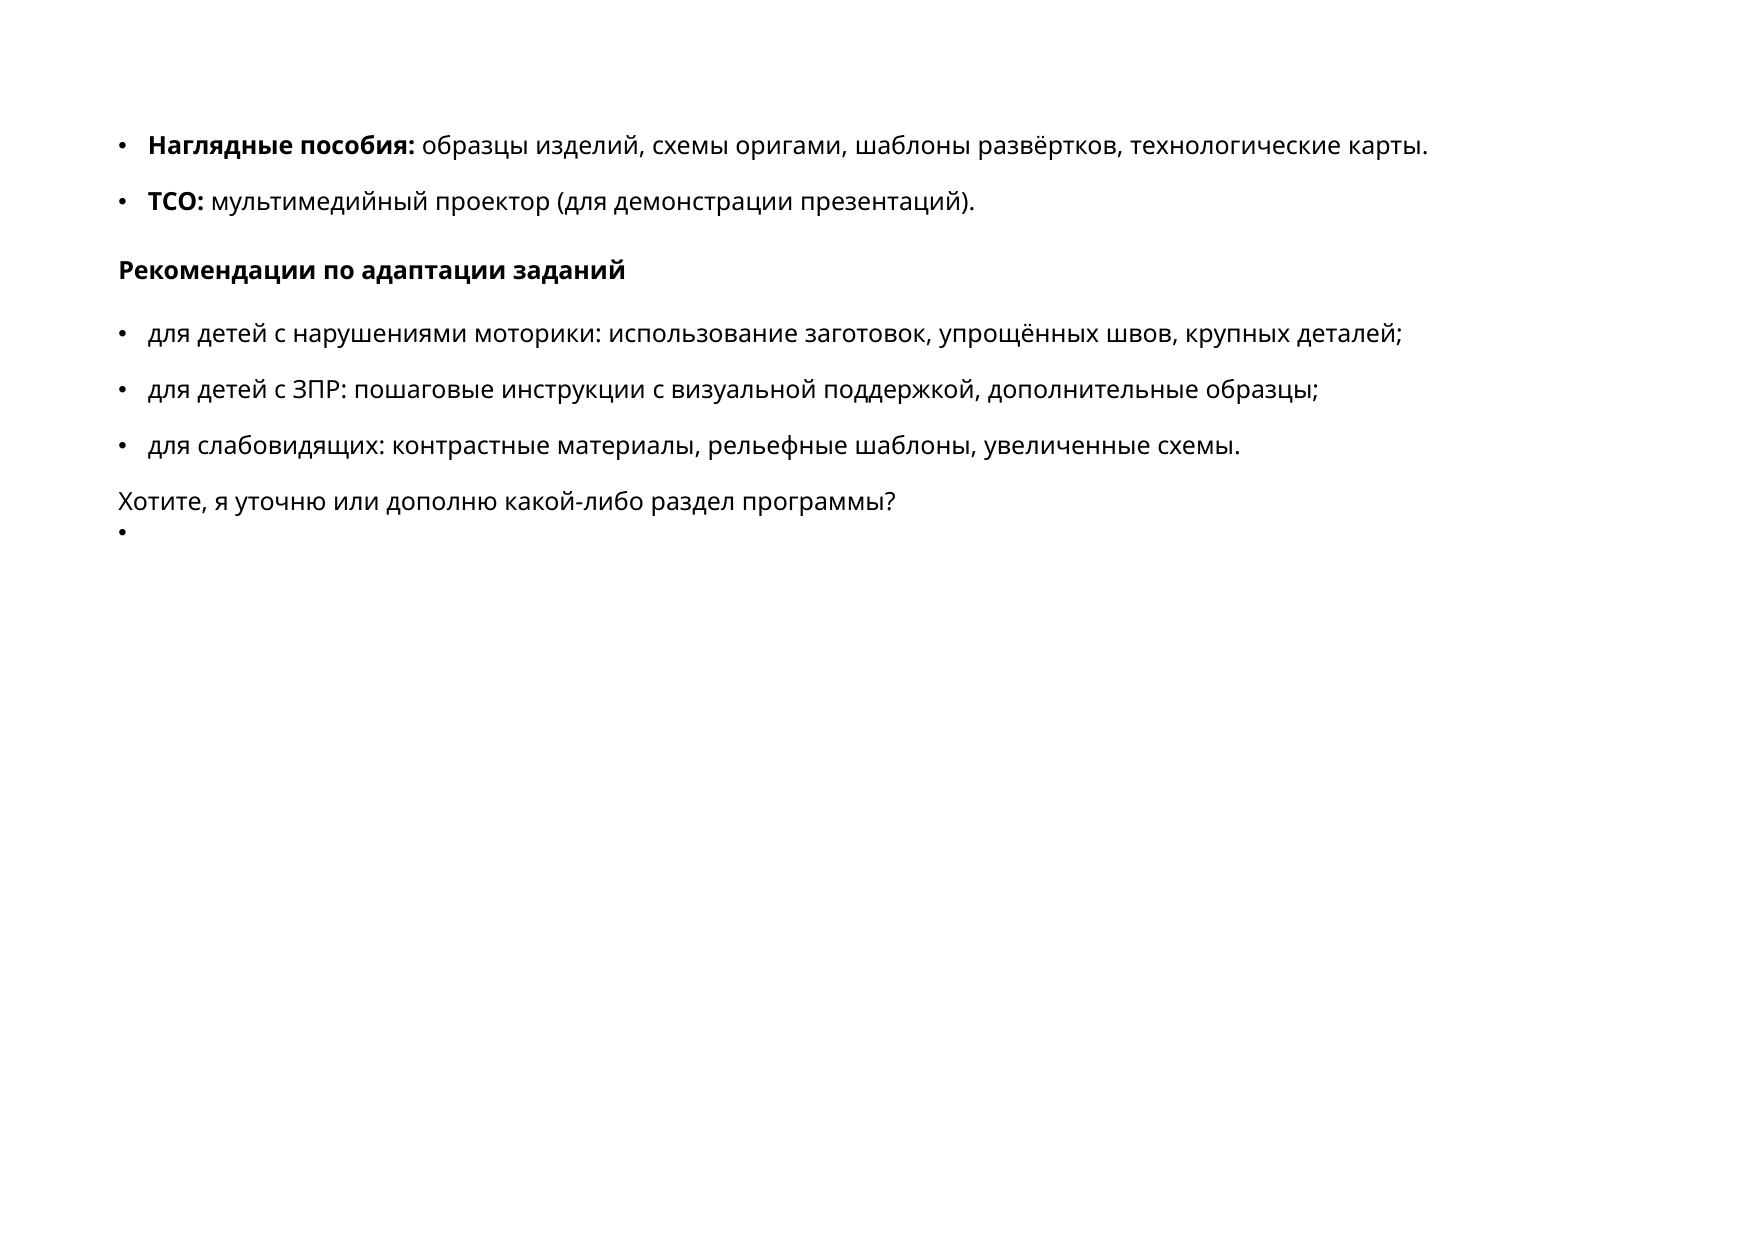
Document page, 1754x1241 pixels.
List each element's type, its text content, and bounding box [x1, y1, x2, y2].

text Хотите, я уточню или дополню какой‑либо раздел программы? [118, 474, 1561, 518]
list для слабовидящих: контрастные материалы, рельефные шаблоны, увеличенные схемы. [118, 418, 1561, 462]
list для детей с нарушениями моторики: использование заготовок, упрощённых швов, крупных деталей; [118, 306, 1561, 349]
subtitle Рекомендации по адаптации заданий [118, 249, 1561, 287]
list ТСО: мультимедийный проектор (для демонстрации презентаций). [118, 174, 1561, 218]
list для детей с ЗПР: пошаговые инструкции с визуальной поддержкой, дополнительные образцы; [118, 362, 1561, 406]
list Наглядные пособия: образцы изделий, схемы оригами, шаблоны развёртков, технологические карты. [118, 118, 1561, 162]
